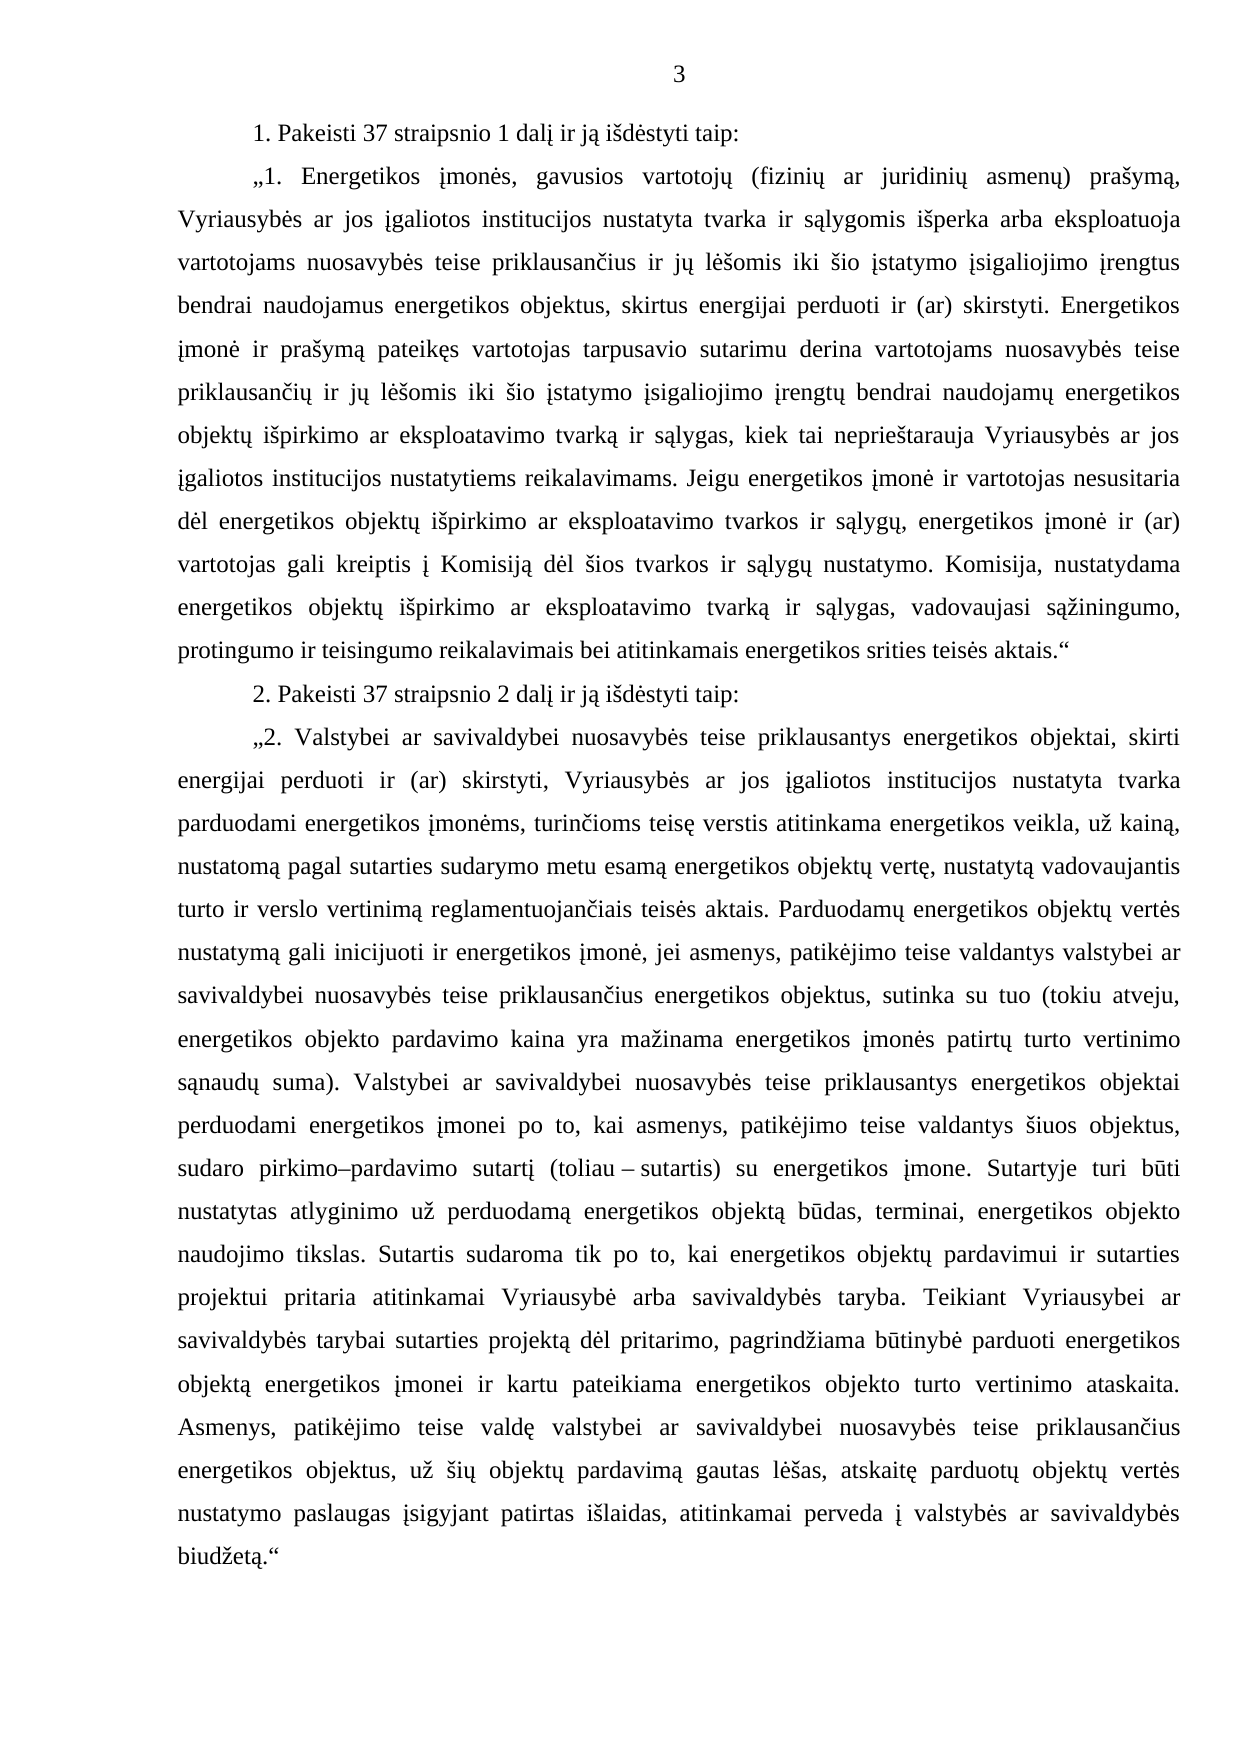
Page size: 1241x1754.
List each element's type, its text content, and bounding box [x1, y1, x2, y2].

text „1. Energetikos įmonės, gavusios vartotojų (fizinių ar juridinių asmenų) prašymą, Vyriausybės ar jos įgaliotos institucijos nustatyta tvarka ir sąlygomis išperka arba eksploatuoja vartotojams nuosavybės teise priklausančius ir jų lėšomis iki šio įstatymo įsigaliojimo įrengtus bendrai naudojamus energetikos objektus, skirtus energijai perduoti ir (ar) skirstyti. Energetikos įmonė ir prašymą pateikęs vartotojas tarpusavio sutarimu derina vartotojams nuosavybės teise priklausančių ir jų lėšomis iki šio įstatymo įsigaliojimo įrengtų bendrai naudojamų energetikos objektų išpirkimo ar eksploatavimo tvarką ir sąlygas, kiek tai neprieštarauja Vyriausybės ar jos įgaliotos institucijos nustatytiems reikalavimams. Jeigu energetikos įmonė ir vartotojas nesusitaria dėl energetikos objektų išpirkimo ar eksploatavimo tvarkos ir sąlygų, energetikos įmonė ir (ar) vartotojas gali kreiptis į Komisiją dėl šios tvarkos ir sąlygų nustatymo. Komisija, nustatydama energetikos objektų išpirkimo ar eksploatavimo tvarką ir sąlygas, vadovaujasi sąžiningumo, protingumo ir teisingumo reikalavimais bei atitinkamais energetikos srities teisės aktais.“ [177, 161, 1181, 664]
text 2. Pakeisti 37 straipsnio 2 dalį ir ją išdėstyti taip: [177, 679, 1181, 707]
text „2. Valstybei ar savivaldybei nuosavybės teise priklausantys energetikos objektai, skirti energijai perduoti ir (ar) skirstyti, Vyriausybės ar jos įgaliotos institucijos nustatyta tvarka parduodami energetikos įmonėms, turinčioms teisę verstis atitinkama energetikos veikla, už kainą, nustatomą pagal sutarties sudarymo metu esamą energetikos objektų vertę, nustatytą vadovaujantis turto ir verslo vertinimą reglamentuojančiais teisės aktais. Parduodamų energetikos objektų vertės nustatymą gali inicijuoti ir energetikos įmonė, jei asmenys, patikėjimo teise valdantys valstybei ar savivaldybei nuosavybės teise priklausančius energetikos objektus, sutinka su tuo (tokiu atveju, energetikos objekto pardavimo kaina yra mažinama energetikos įmonės patirtų turto vertinimo sąnaudų suma). Valstybei ar savivaldybei nuosavybės teise priklausantys energetikos objektai perduodami energetikos įmonei po to, kai asmenys, patikėjimo teise valdantys šiuos objektus, sudaro pirkimo–pardavimo sutartį (toliau – sutartis) su energetikos įmone. Sutartyje turi būti nustatytas atlyginimo už perduodamą energetikos objektą būdas, terminai, energetikos objekto naudojimo tikslas. Sutartis sudaroma tik po to, kai energetikos objektų pardavimui ir sutarties projektui pritaria atitinkamai Vyriausybė arba savivaldybės taryba. Teikiant Vyriausybei ar savivaldybės tarybai sutarties projektą dėl pritarimo, pagrindžiama būtinybė parduoti energetikos objektą energetikos įmonei ir kartu pateikiama energetikos objekto turto vertinimo ataskaita. Asmenys, patikėjimo teise valdę valstybei ar savivaldybei nuosavybės teise priklausančius energetikos objektus, už šių objektų pardavimą gautas lėšas, atskaitę parduotų objektų vertės nustatymo paslaugas įsigyjant patirtas išlaidas, atitinkamai perveda į valstybės ar savivaldybės biudžetą.“ [177, 722, 1181, 1570]
text 1. Pakeisti 37 straipsnio 1 dalį ir ją išdėstyti taip: [177, 118, 1181, 147]
